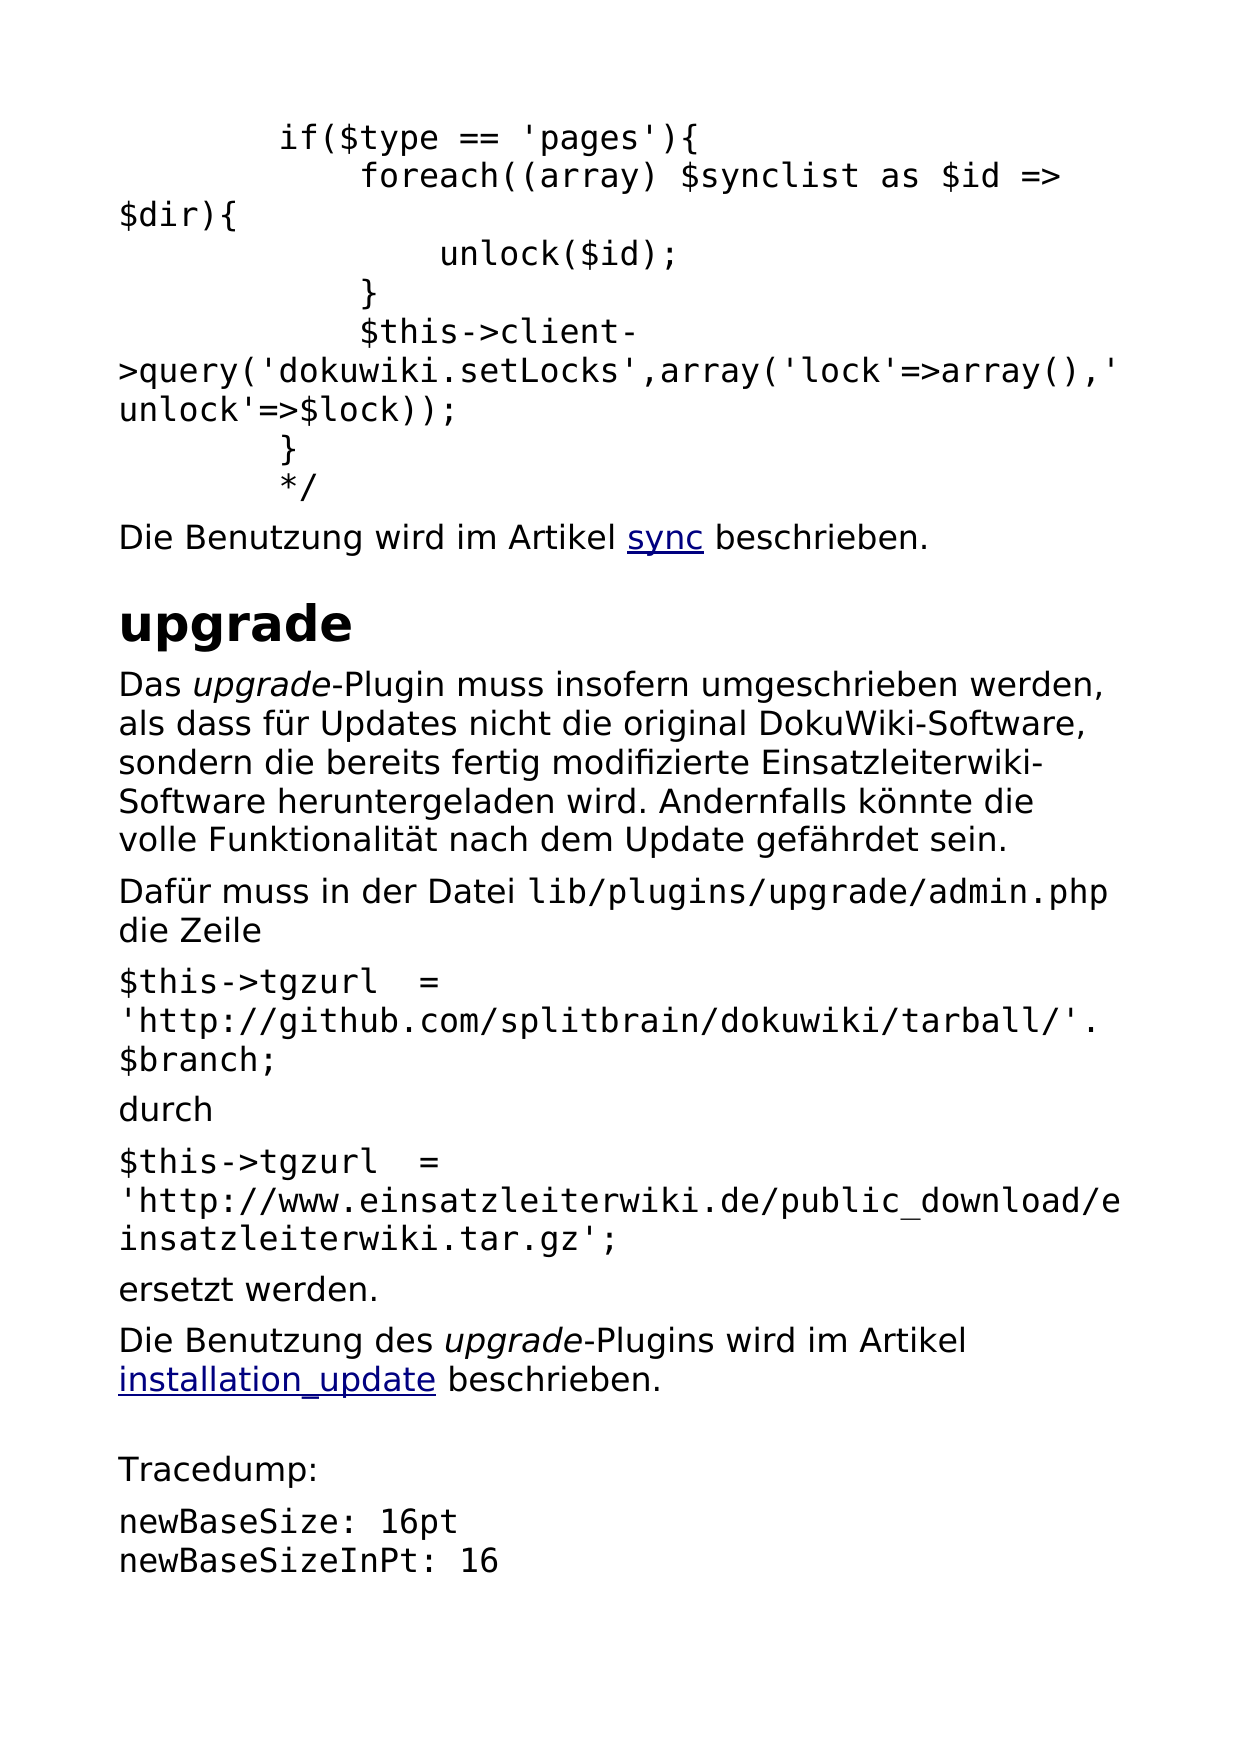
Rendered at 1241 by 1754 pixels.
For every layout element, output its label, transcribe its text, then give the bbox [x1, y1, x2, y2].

text $this->tgzurl = 'http://www.einsatzleiterwiki.de/public_download/einsatzleiterwiki.tar.gz'; [118, 1142, 1122, 1259]
text Das upgrade-Plugin muss insofern umgeschrieben werden, als dass für Updates nicht die original DokuWiki-Software, sondern die bereits fertig modifizierte Einsatzleiterwiki-Software heruntergeladen wird. Andernfalls könnte die volle Funktionalität nach dem Update gefährdet sein. [118, 666, 1122, 860]
text Tracedump: [118, 1412, 1122, 1490]
text durch [118, 1091, 1122, 1130]
text newBaseSize: 16pt newBaseSizeInPt: 16 [118, 1502, 1122, 1580]
text $this->tgzurl = 'http://github.com/splitbrain/dokuwiki/tarball/'.$branch; [118, 962, 1122, 1079]
subtitle upgrade [118, 595, 1122, 653]
text ersetzt werden. [118, 1271, 1122, 1309]
text Die Benutzung des upgrade-Plugins wird im Artikel installation_update beschrieben. [118, 1322, 1122, 1399]
text Dafür muss in der Datei lib/plugins/upgrade/admin.php die Zeile [118, 872, 1122, 950]
text if($type == 'pages'){ foreach((array) $synclist as $id => $dir){ unlock($id); } $this->client->query('dokuwiki.setLocks',array('lock'=>array(),'unlock'=>$lock)); } */ [118, 118, 1122, 507]
text Die Benutzung wird im Artikel sync beschrieben. [118, 518, 1122, 557]
